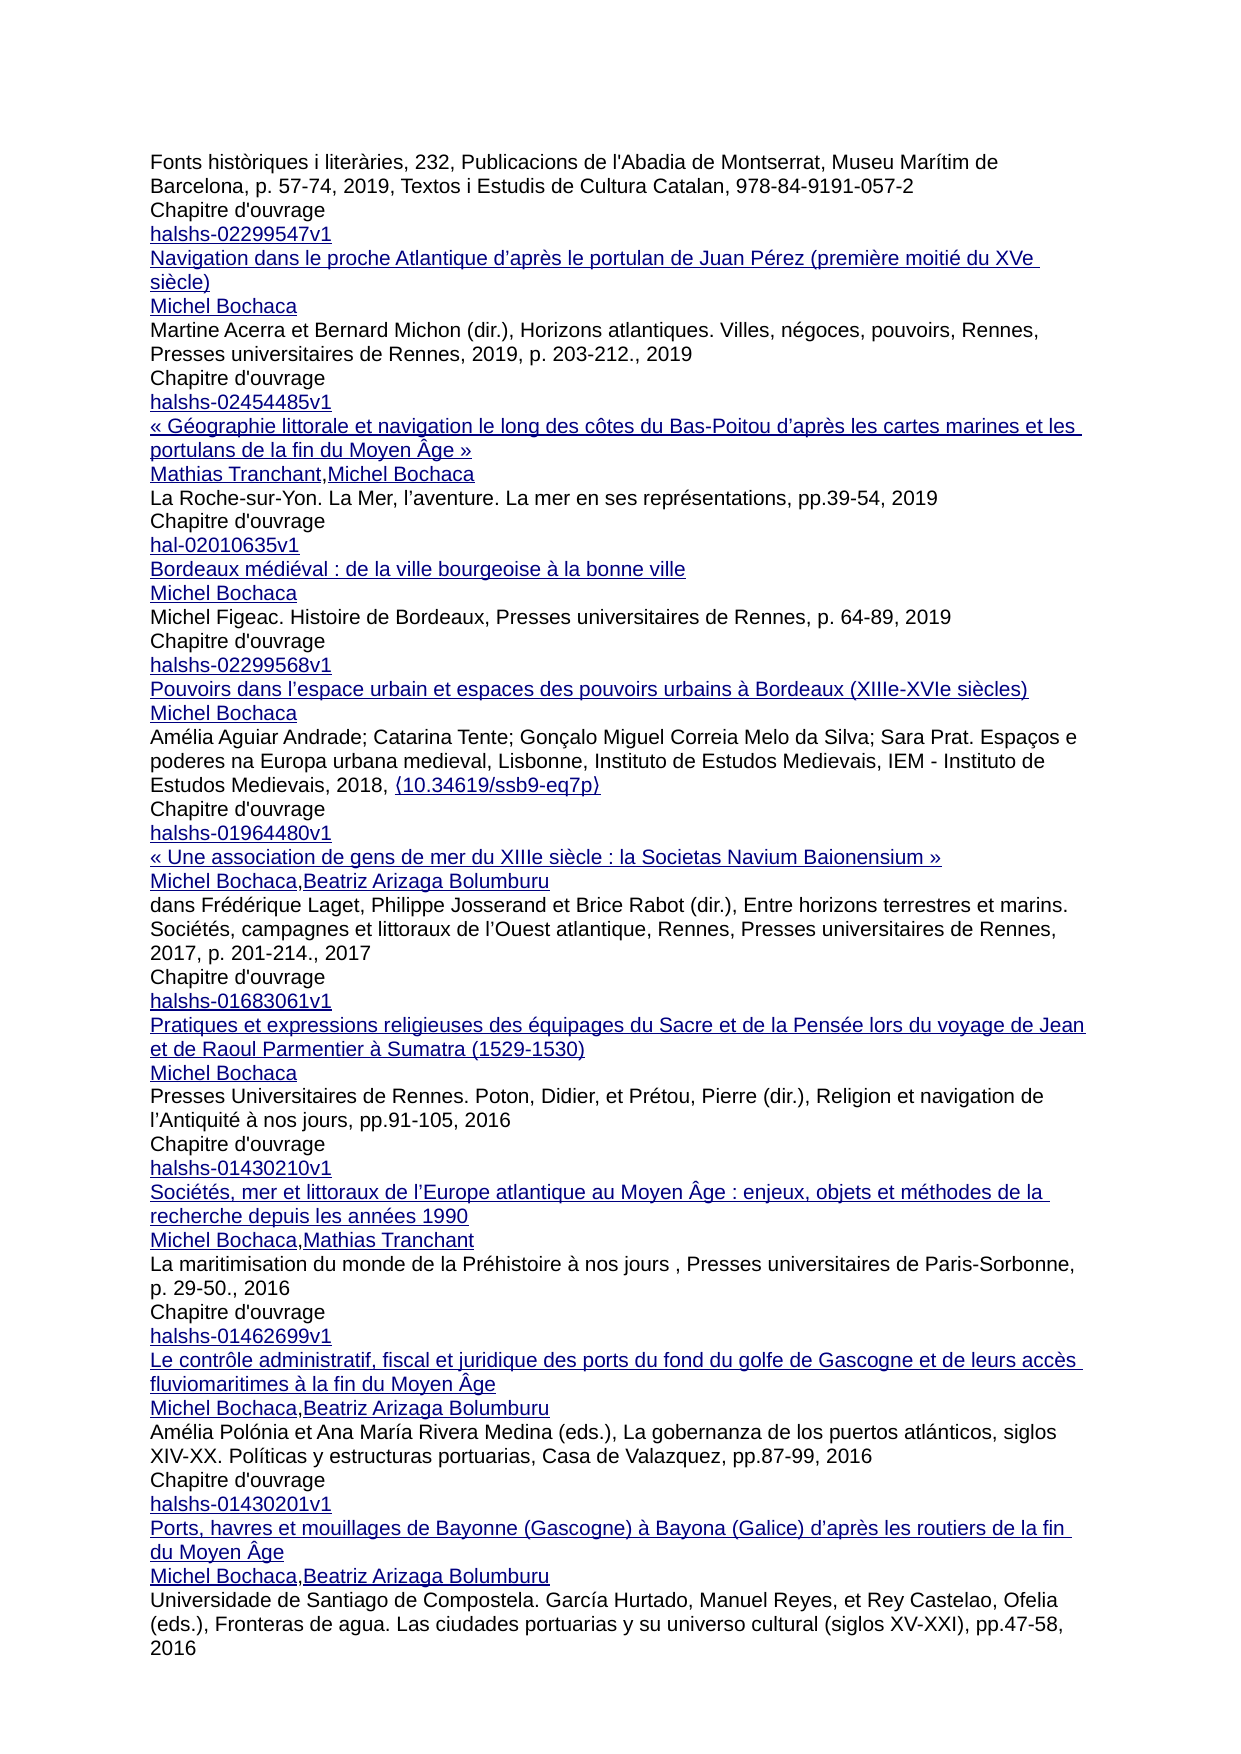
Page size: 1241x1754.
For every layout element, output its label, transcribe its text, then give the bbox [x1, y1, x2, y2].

table_cell Pratiques et expressions religieuses des équipages du Sacre et de la Pensée lors du voyage de Jean et de Raoul Parmentier à Sumatra (1529-1530) Michel Bochaca Presses Universitaires de Rennes. Poton, Didier, et Prétou, Pierre (dir.), Religion et navigation de l’Antiquité à nos jours, pp.91-105, 2016 Chapitre d'ouvrage halshs-01430210v1 [150, 1013, 1090, 1180]
table_cell Sociétés, mer et littoraux de l’Europe atlantique au Moyen Âge : enjeux, objets et méthodes de la recherche depuis les années 1990 Michel Bochaca,Mathias Tranchant La maritimisation du monde de la Préhistoire à nos jours , Presses universitaires de Paris-Sorbonne, p. 29-50., 2016 Chapitre d'ouvrage halshs-01462699v1 [150, 1180, 1090, 1348]
table_cell Ports, havres et mouillages de Bayonne (Gascogne) à Bayona (Galice) d’après les routiers de la fin du Moyen Âge Michel Bochaca,Beatriz Arizaga Bolumburu Universidade de Santiago de Compostela. García Hurtado, Manuel Reyes, et Rey Castelao, Ofelia (eds.), Fronteras de agua. Las ciudades portuarias y su universo cultural (siglos XV-XXI), pp.47-58, 2016 [150, 1516, 1090, 1659]
table_cell Bordeaux médiéval : de la ville bourgeoise à la bonne ville Michel Bochaca Michel Figeac. Histoire de Bordeaux, Presses universitaires de Rennes, p. 64-89, 2019 Chapitre d'ouvrage halshs-02299568v1 [150, 557, 1090, 677]
table_cell Le contrôle administratif, fiscal et juridique des ports du fond du golfe de Gascogne et de leurs accès fluviomaritimes à la fin du Moyen Âge Michel Bochaca,Beatriz Arizaga Bolumburu Amélia Polónia et Ana María Rivera Medina (eds.), La gobernanza de los puertos atlánticos, siglos XIV-XX. Políticas y estructuras portuarias, Casa de Valazquez, pp.87-99, 2016 Chapitre d'ouvrage halshs-01430201v1 [150, 1348, 1090, 1516]
table_cell Navigation dans le proche Atlantique d’après le portulan de Juan Pérez (première moitié du XVe siècle) Michel Bochaca Martine Acerra et Bernard Michon (dir.), Horizons atlantiques. Villes, négoces, pouvoirs, Rennes, Presses universitaires de Rennes, 2019, p. 203-212., 2019 Chapitre d'ouvrage halshs-02454485v1 [150, 246, 1090, 413]
table_cell Pouvoirs dans l’espace urbain et espaces des pouvoirs urbains à Bordeaux (XIIIe-XVIe siècles) Michel Bochaca Amélia Aguiar Andrade; Catarina Tente; Gonçalo Miguel Correia Melo da Silva; Sara Prat. Espaços e poderes na Europa urbana medieval, Lisbonne, Instituto de Estudos Medievais, IEM - Instituto de Estudos Medievais, 2018, ⟨10.34619/ssb9-eq7p⟩ Chapitre d'ouvrage halshs-01964480v1 [150, 677, 1090, 845]
table_cell Sources narratives et histoire maritime: étude comparée de deux récits d’un voyage par mer entre la Flandre et le Portugal (1428 et 1430) Michel Bochaca Lola Badia, Lluís Cifuentes, Roser Salicrú i Lli¡uch. La vida marítima a la Mediterrània medieval. Fonts històriques i literàries, 232, Publicacions de l'Abadia de Montserrat, Museu Marítim de Barcelona, p. 57-74, 2019, Textos i Estudis de Cultura Catalan, 978-84-9191-057-2 Chapitre d'ouvrage halshs-02299547v1 [150, 150, 1090, 246]
table_cell « Géographie littorale et navigation le long des côtes du Bas-Poitou d’après les cartes marines et les portulans de la fin du Moyen Âge » Mathias Tranchant,Michel Bochaca La Roche-sur-Yon. La Mer, l’aventure. La mer en ses représentations, pp.39-54, 2019 Chapitre d'ouvrage hal-02010635v1 [150, 414, 1090, 557]
table_cell « Une association de gens de mer du XIIIe siècle : la Societas Navium Baionensium » Michel Bochaca,Beatriz Arizaga Bolumburu dans Frédérique Laget, Philippe Josserand et Brice Rabot (dir.), Entre horizons terrestres et marins. Sociétés, campagnes et littoraux de l’Ouest atlantique, Rennes, Presses universitaires de Rennes, 2017, p. 201-214., 2017 Chapitre d'ouvrage halshs-01683061v1 [150, 845, 1090, 1012]
